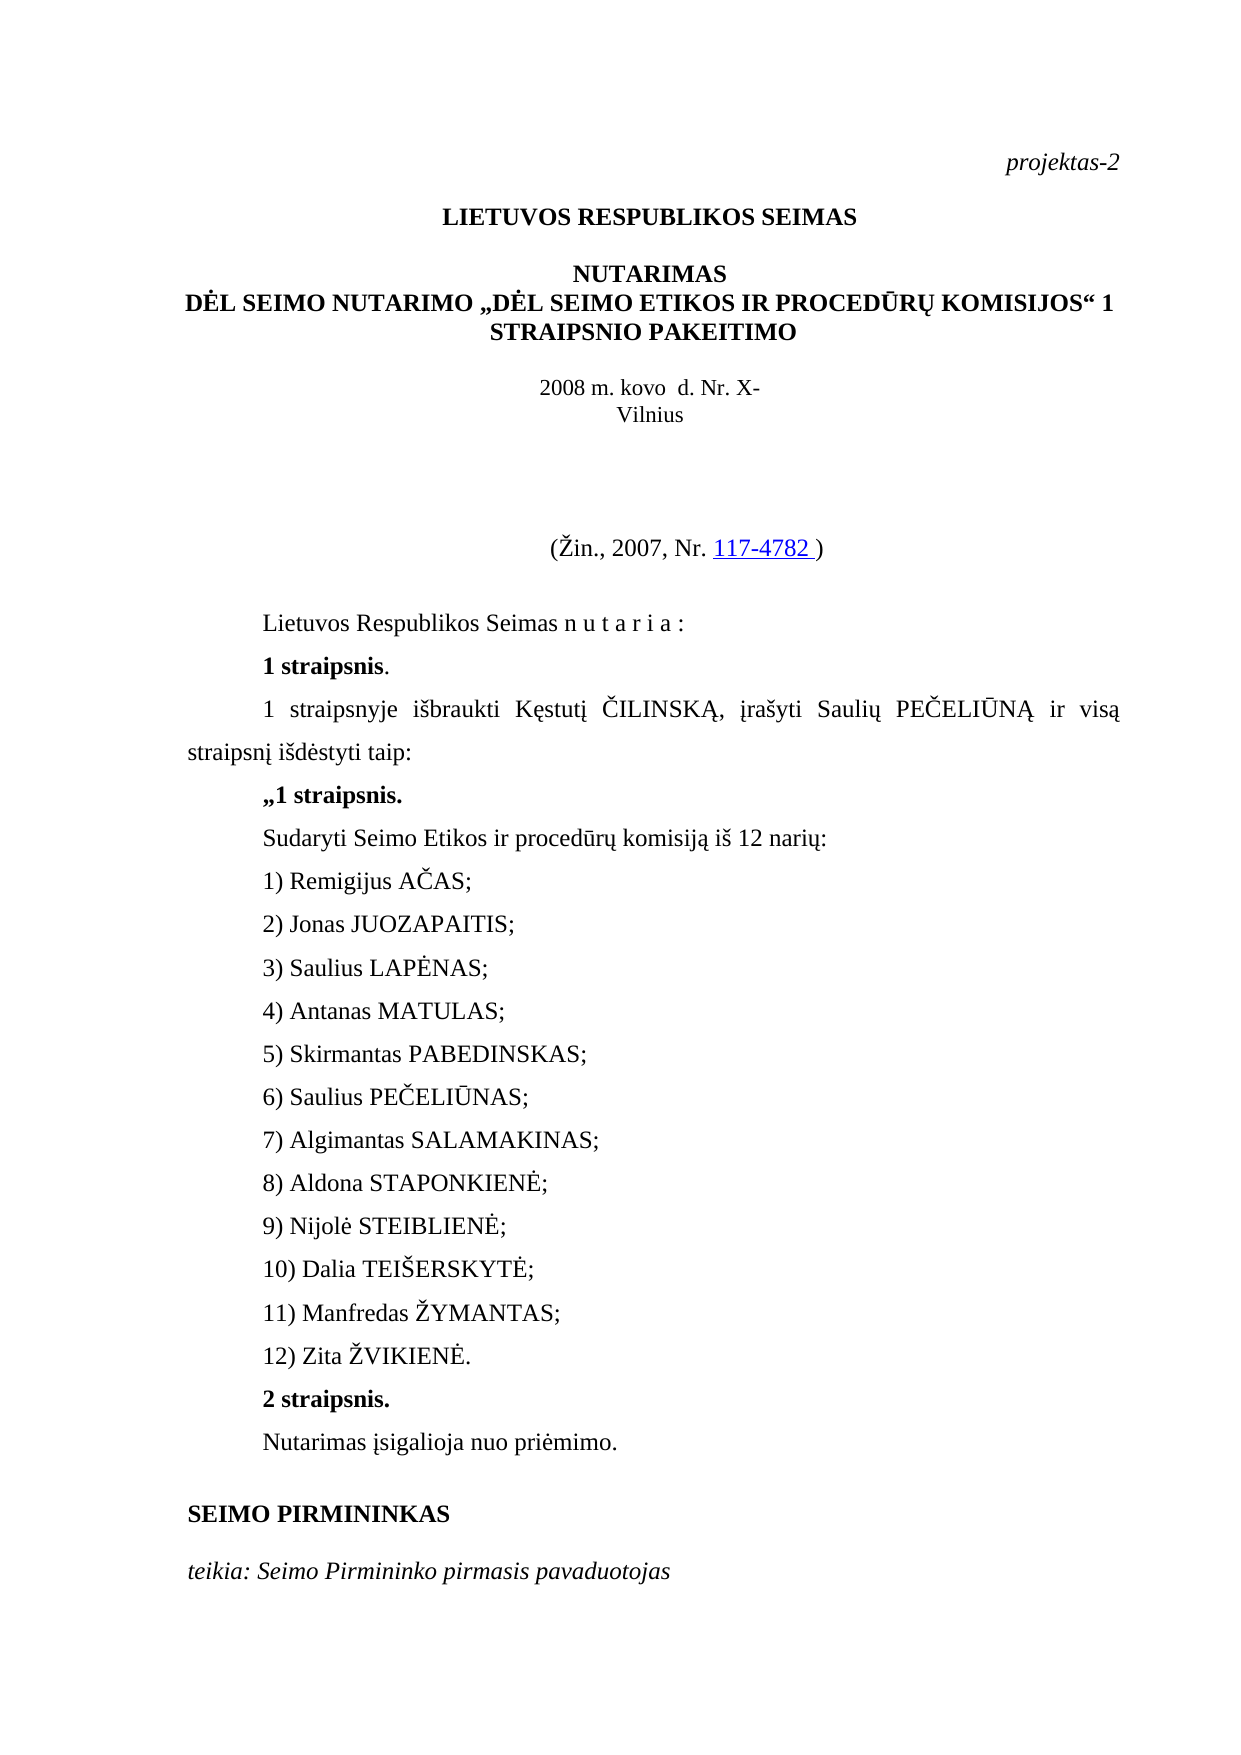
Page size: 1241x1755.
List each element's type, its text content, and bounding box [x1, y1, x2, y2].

text 11) Manfredas ŽYMANTAS; [187, 1298, 1120, 1326]
text NUTARIMAS [177, 259, 1122, 288]
text Lietuvos Respublikos Seimas n u t a r i a : [187, 608, 1120, 636]
text 5) Skirmantas PABEDINSKAS; [187, 1039, 1120, 1068]
text LIETUVOS RESPUBLIKOS SEIMAS [177, 202, 1122, 231]
text 12) Zita ŽVIKIENĖ. [187, 1341, 1120, 1369]
text 8) Aldona STAPONKIENĖ; [187, 1168, 1120, 1197]
text projektas-2 [177, 147, 1122, 176]
text DĖL SEIMO NUTARIMO „DĖL SEIMO ETIKOS IR PROCEDŪRŲ KOMISIJOS“ 1 STRAIPSNIO PAKEITIMO [177, 288, 1122, 346]
text Seimo Pirmininkas [187, 1499, 1120, 1528]
text (Žin., 2007, Nr. 117-4782 ) [177, 533, 1122, 561]
text teikia: Seimo Pirmininko pirmasis pavaduotojas [187, 1556, 1120, 1585]
text 2) Jonas JUOZAPAITIS; [187, 909, 1120, 938]
text 3) Saulius LAPĖNAS; [187, 953, 1120, 981]
text 10) Dalia TEIŠERSKYTĖ; [187, 1254, 1120, 1283]
text 7) Algimantas SALAMAKINAS; [187, 1125, 1120, 1154]
text Sudaryti Seimo Etikos ir procedūrų komisiją iš 12 narių: [187, 823, 1120, 852]
text „1 straipsnis. [187, 780, 1120, 809]
text 1 straipsnis. [187, 651, 1120, 679]
text 1 straipsnyje išbraukti Kęstutį ČILINSKĄ, įrašyti Saulių PEČELIŪNĄ ir visą straipsnį išdėstyti taip: [187, 694, 1120, 766]
text 2 straipsnis. [187, 1384, 1120, 1413]
text 1) Remigijus AČAS; [187, 866, 1120, 895]
text 6) Saulius PEČELIŪNAS; [187, 1082, 1120, 1111]
text 4) Antanas MATULAS; [187, 996, 1120, 1024]
text 9) Nijolė STEIBLIENĖ; [187, 1211, 1120, 1240]
text 2008 m. kovo d. Nr. X- Vilnius [177, 374, 1122, 427]
text Nutarimas įsigalioja nuo priėmimo. [187, 1427, 1120, 1456]
